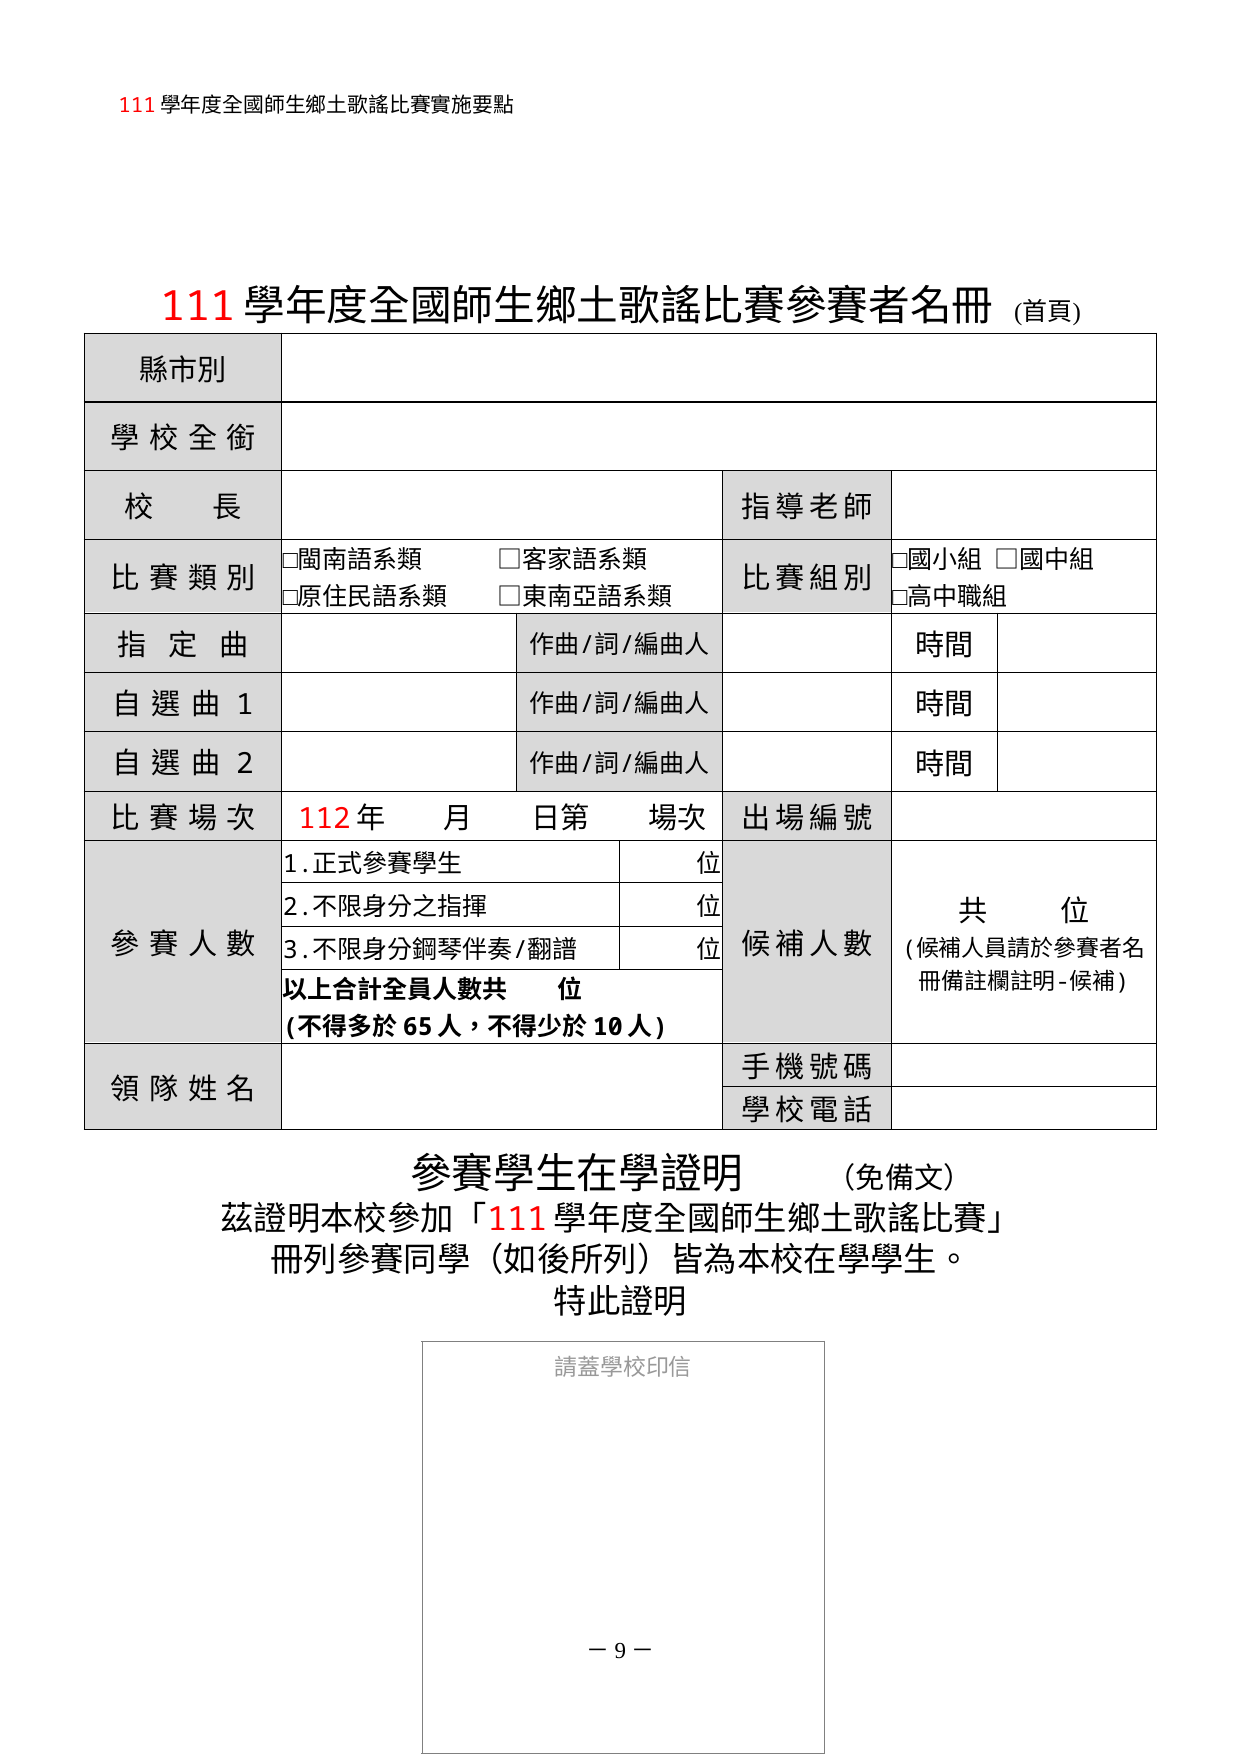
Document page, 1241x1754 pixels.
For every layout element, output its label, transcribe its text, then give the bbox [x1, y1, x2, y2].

table_cell [892, 471, 1156, 539]
text 參賽學生在學證明 （免備文） [118, 1155, 1122, 1197]
table_cell [282, 471, 722, 539]
table_cell 出場編號 [723, 792, 891, 840]
table_cell [998, 614, 1156, 672]
table_cell [892, 1087, 1156, 1129]
table_cell [282, 1044, 722, 1129]
table_cell 學校全銜 [85, 403, 281, 470]
table_cell 參賽人數 [85, 841, 281, 1042]
table_cell 時間 [892, 614, 997, 672]
table_cell 作曲/詞/編曲人 [517, 614, 722, 672]
table_cell [998, 732, 1156, 791]
table_cell 比賽組別 [723, 540, 891, 612]
table_cell 位 [620, 841, 722, 882]
table_cell [723, 673, 891, 731]
table_cell 自選曲2 [85, 732, 281, 791]
table_cell 3.不限身分鋼琴伴奏/翻譜 [282, 927, 619, 969]
table_cell 112年 月 日第 場次 [282, 792, 722, 840]
table_cell 2.不限身分之指揮 [282, 883, 619, 926]
table_cell 校長 [85, 471, 281, 539]
table_cell [282, 403, 1156, 470]
table_cell 以上合計全員人數共 位 (不得多於65人，不得少於10人) [282, 970, 722, 1042]
table_cell 時間 [892, 732, 997, 791]
table_cell [892, 1044, 1156, 1086]
table_cell 手機號碼 [723, 1044, 891, 1086]
table_cell [282, 614, 516, 672]
table_cell 作曲/詞/編曲人 [517, 673, 722, 731]
table_header 縣市別 [85, 334, 281, 401]
table_cell [282, 732, 516, 791]
table_cell 候補人數 [723, 841, 891, 1042]
table_cell [282, 673, 516, 731]
table_cell 位 [620, 927, 722, 969]
table_cell 比賽類別 [85, 540, 281, 612]
text 請蓋學校印信 [437, 1349, 809, 1382]
table_cell 作曲/詞/編曲人 [517, 732, 722, 791]
table_cell 1.正式參賽學生 [282, 841, 619, 882]
table_cell 比賽場次 [85, 792, 281, 840]
text 茲證明本校參加「111學年度全國師生鄉土歌謠比賽」 [118, 1197, 1122, 1238]
table_cell 自選曲1 [85, 673, 281, 731]
table_cell 指定曲 [85, 614, 281, 672]
text 111學年度全國師生鄉土歌謠比賽參賽者名冊 (首頁) [118, 272, 1122, 333]
table_cell □國小組 □國中組 □高中職組 [892, 540, 1156, 612]
table_cell 指導老師 [723, 471, 891, 539]
text 冊列參賽同學（如後所列）皆為本校在學學生。 [118, 1238, 1122, 1280]
table_cell 領隊姓名 [85, 1044, 281, 1129]
table_cell [892, 792, 1156, 840]
table_cell 學校電話 [723, 1087, 891, 1129]
table_cell 共 位 (候補人員請於參賽者名冊備註欄註明-候補) [892, 841, 1156, 1042]
table_cell [723, 732, 891, 791]
table_cell [998, 673, 1156, 731]
table_cell 時間 [892, 673, 997, 731]
table_cell [723, 614, 891, 672]
table_cell 位 [620, 883, 722, 926]
table_header [282, 334, 1156, 401]
text 特此證明 [118, 1280, 1122, 1322]
table_cell □閩南語系類 □客家語系類 □原住民語系類 □東南亞語系類 [282, 540, 722, 612]
